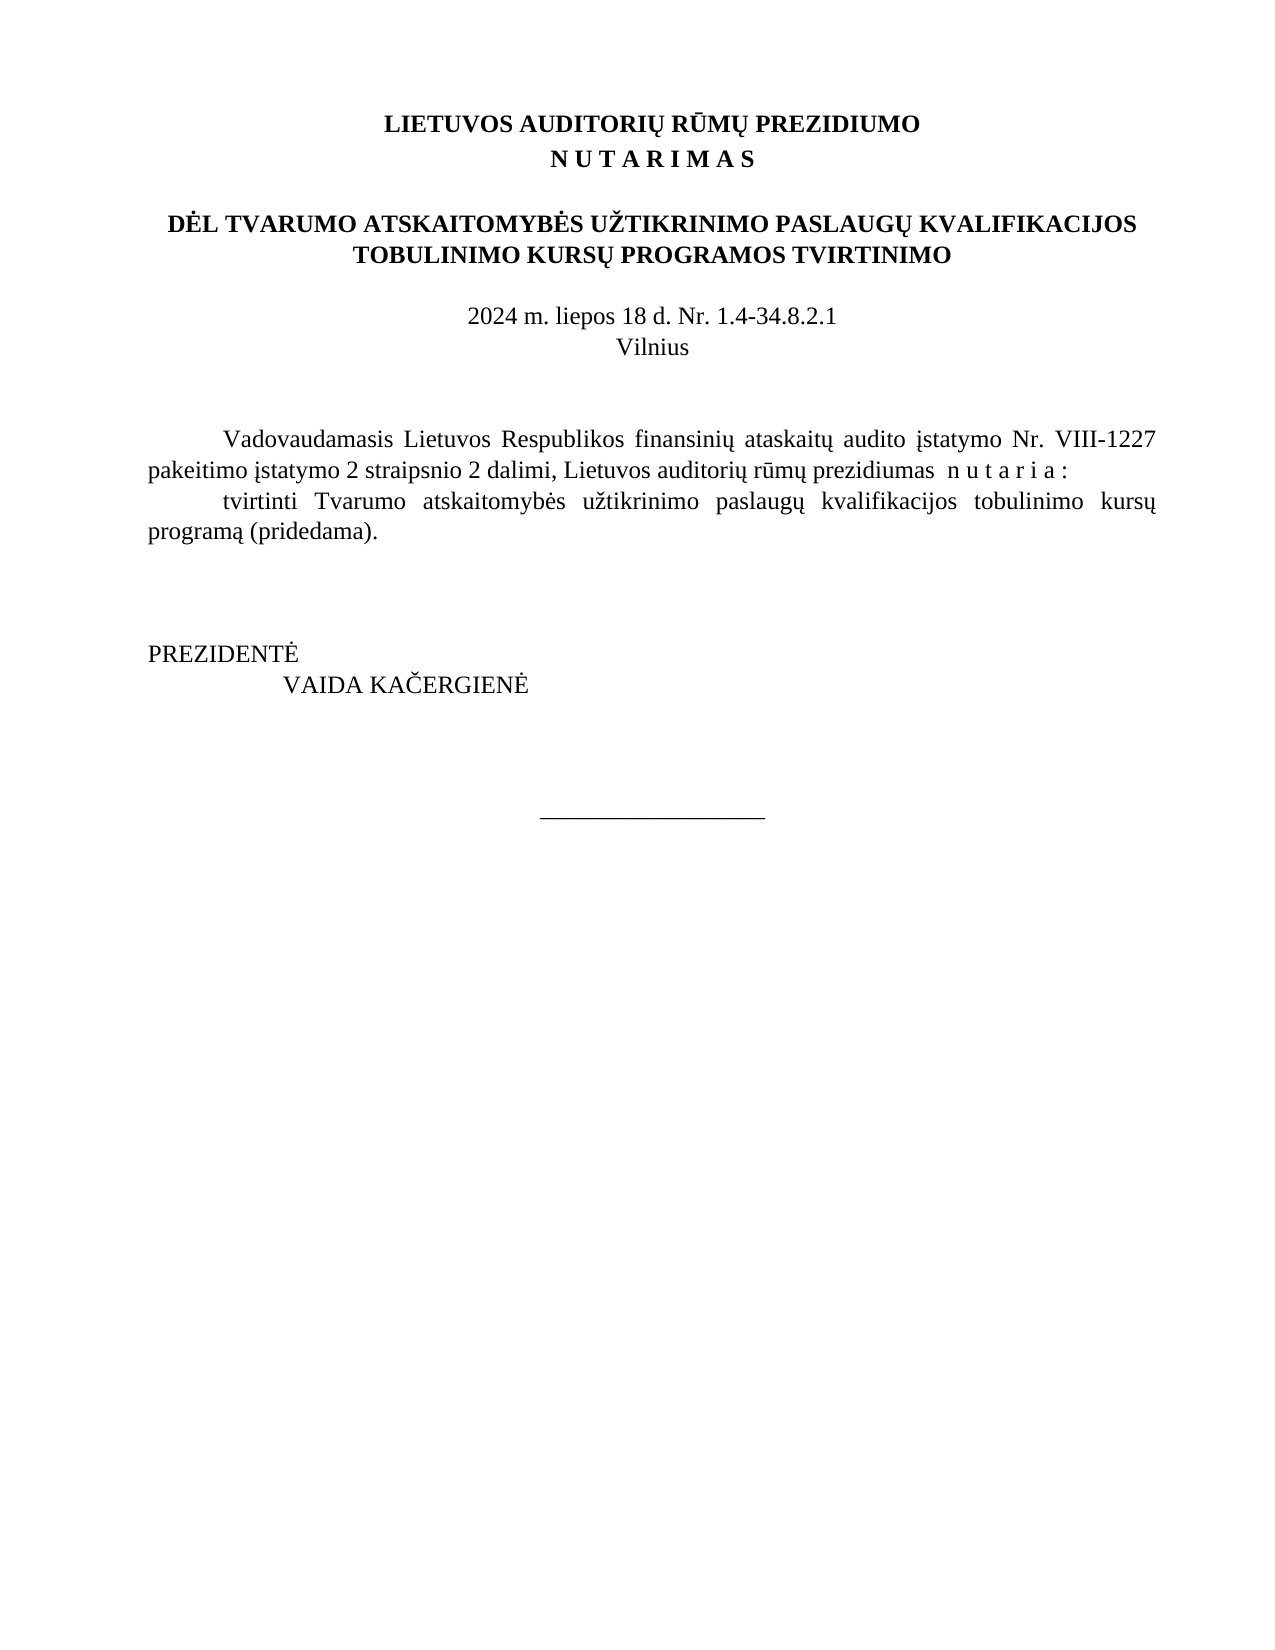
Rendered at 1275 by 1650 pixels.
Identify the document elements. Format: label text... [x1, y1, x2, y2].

text __________________ [148, 793, 1157, 822]
text 2024 m. liepos 18 d. Nr. 1.4-34.8.2.1 [148, 301, 1157, 330]
text LIETUVOS AUDITORIŲ RŪMŲ PREZIDIUMO [148, 109, 1157, 138]
text Vadovaudamasis Lietuvos Respublikos finansinių ataskaitų audito įstatymo Nr. VIII-1227 pakeitimo įstatymo 2 straipsnio 2 dalimi, Lietuvos auditorių rūmų prezidiumas n u t a r i a : [148, 424, 1157, 484]
text tvirtinti Tvarumo atskaitomybės užtikrinimo paslaugų kvalifikacijos tobulinimo kursų programą (pridedama). [148, 486, 1157, 545]
text PREZIDENTĖ VAIDA KAČERGIENĖ [148, 639, 1157, 699]
text DĖL TVARUMO ATSKAITOMYBĖS UŽTIKRINIMO PASLAUGŲ KVALIFIKACIJOS TOBULINIMO KURSŲ PROGRAMOS TVIRTINIMO [148, 209, 1157, 269]
text N U T A R I M A S [148, 144, 1157, 173]
text Vilnius [148, 332, 1157, 361]
